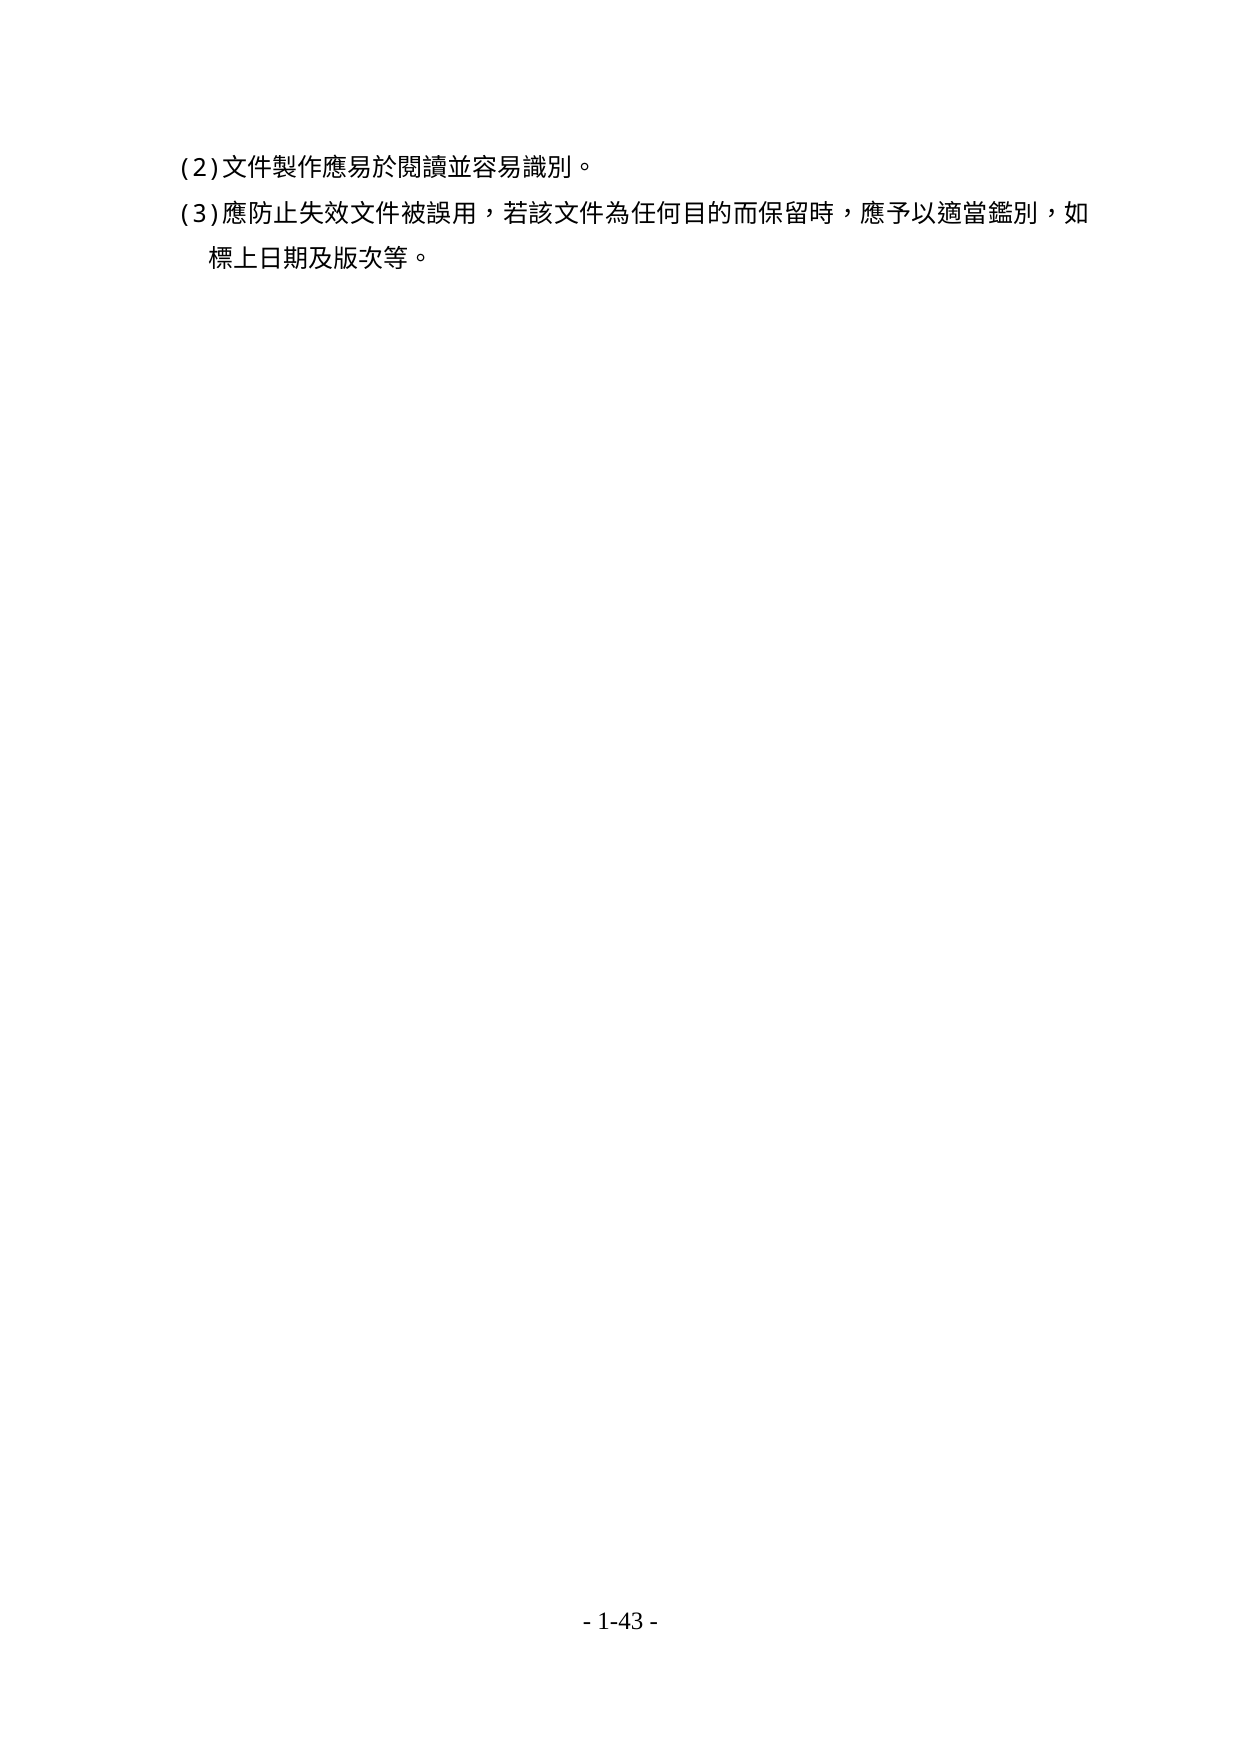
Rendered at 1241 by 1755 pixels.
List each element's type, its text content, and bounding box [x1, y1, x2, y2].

text (2)文件製作應易於閱讀並容易識別。 [177, 148, 1093, 184]
text (3)應防止失效文件被誤用，若該文件為任何目的而保留時，應予以適當鑑別，如標上日期及版次等。 [177, 193, 1093, 274]
